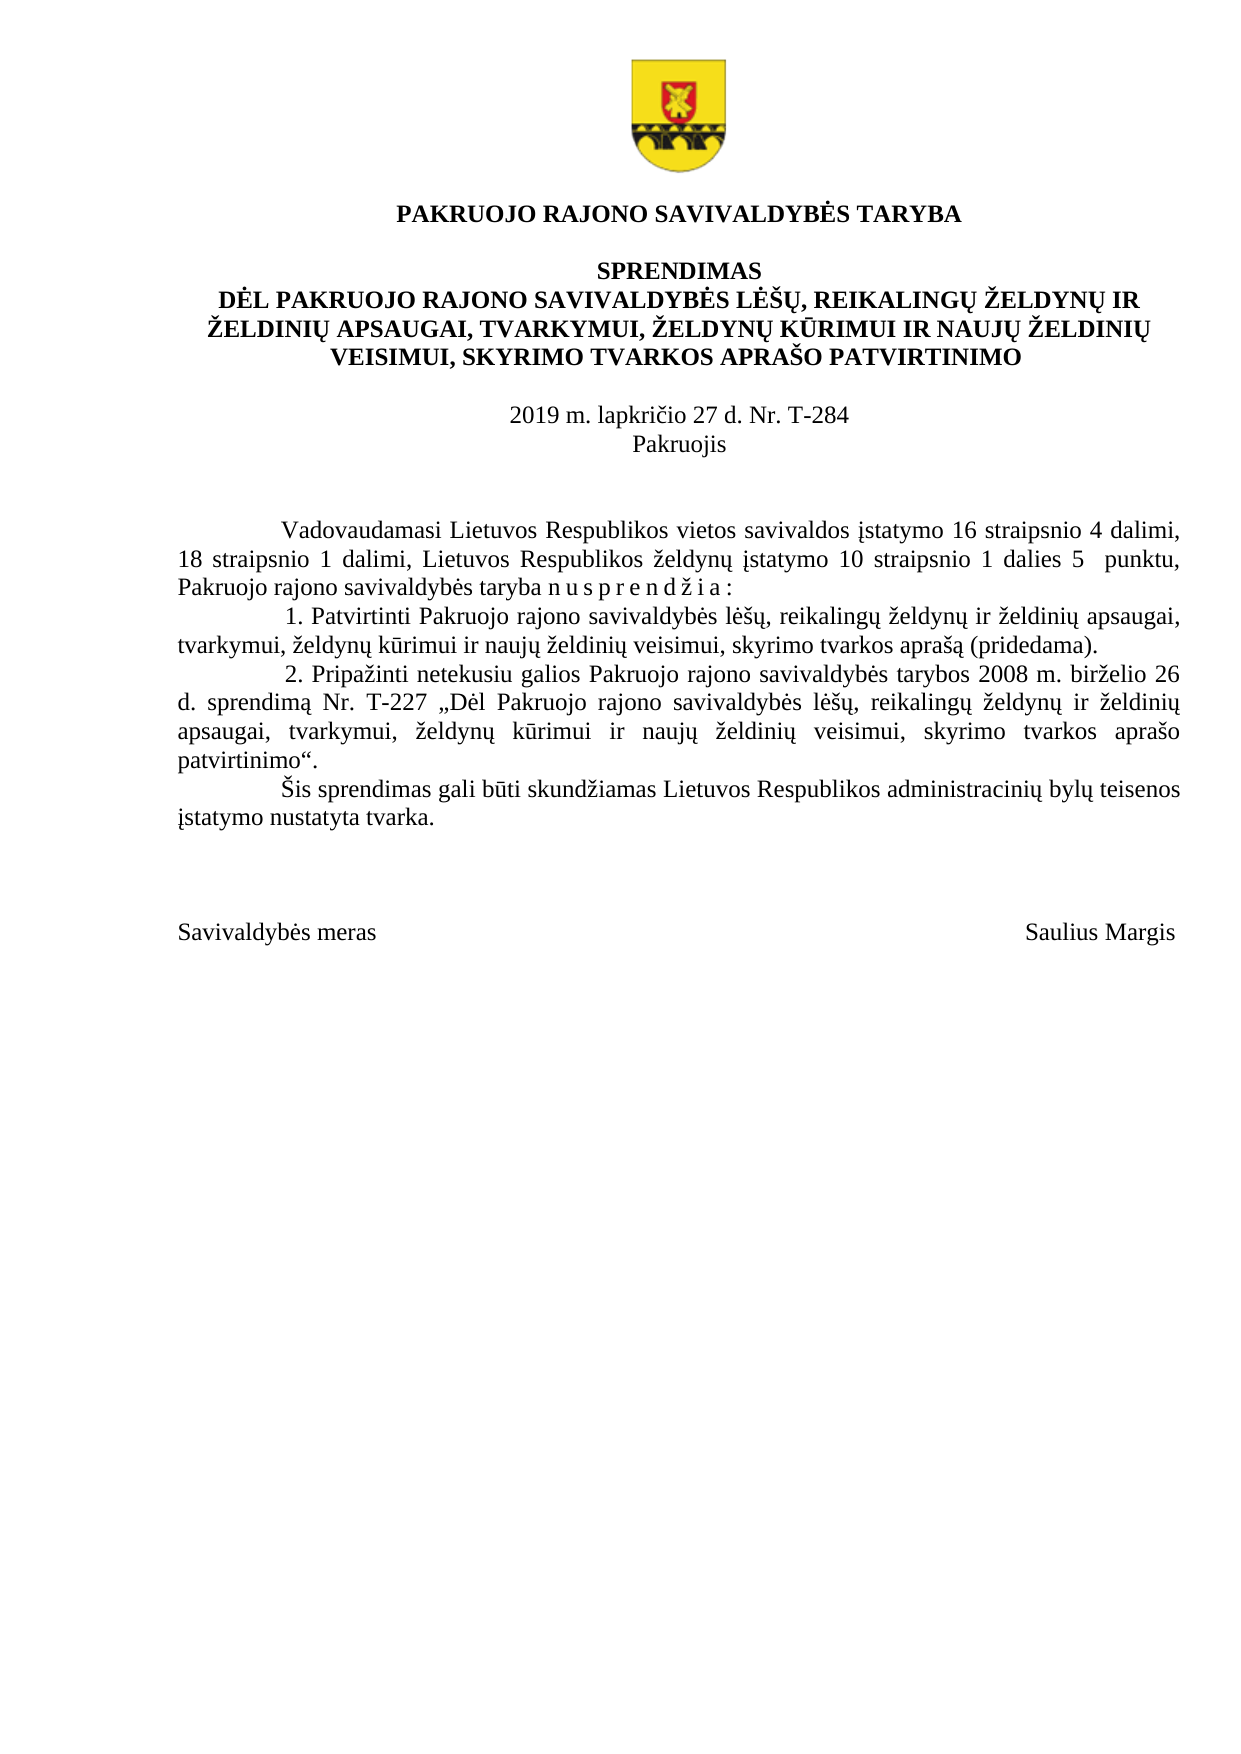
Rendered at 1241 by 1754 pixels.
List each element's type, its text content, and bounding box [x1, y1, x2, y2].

text 2. Pripažinti netekusiu galios Pakruojo rajono savivaldybės tarybos 2008 m. birželio 26 d. sprendimą Nr. T-227 „Dėl Pakruojo rajono savivaldybės lėšų, reikalingų želdynų ir želdinių apsaugai, tvarkymui, želdynų kūrimui ir naujų želdinių veisimui, skyrimo tvarkos aprašo patvirtinimo“. [177, 659, 1181, 774]
text DĖL PAKRUOJO RAJONO SAVIVALDYBĖS LĖŠŲ, REIKALINGŲ ŽELDYNŲ IR ŽELDINIŲ APSAUGAI, TVARKYMUI, ŽELDYNŲ KŪRIMUI IR NAUJŲ ŽELDINIŲ VEISIMUI, SKYRIMO TVARKOS APRAŠO PATVIRTINIMO [177, 285, 1181, 371]
text Pakruojis [177, 429, 1181, 457]
text Vadovaudamasi Lietuvos Respublikos vietos savivaldos įstatymo 16 straipsnio 4 dalimi, 18 straipsnio 1 dalimi, Lietuvos Respublikos želdynų įstatymo 10 straipsnio 1 dalies 5 punktu, Pakruojo rajono savivaldybės taryba nusprendžia: [177, 515, 1181, 601]
text Savivaldybės meras Saulius Margis [177, 917, 1181, 946]
text PAKRUOJO RAJONO SAVIVALDYBĖS TARYBA [177, 199, 1181, 227]
text SPRENDIMAS [177, 256, 1181, 285]
text 1. Patvirtinti Pakruojo rajono savivaldybės lėšų, reikalingų želdynų ir želdinių apsaugai, tvarkymui, želdynų kūrimui ir naujų želdinių veisimui, skyrimo tvarkos aprašą (pridedama). [177, 601, 1181, 659]
text 2019 m. lapkričio 27 d. Nr. T-284 [177, 400, 1181, 429]
text Šis sprendimas gali būti skundžiamas Lietuvos Respublikos administracinių bylų teisenos įstatymo nustatyta tvarka. [177, 774, 1181, 831]
